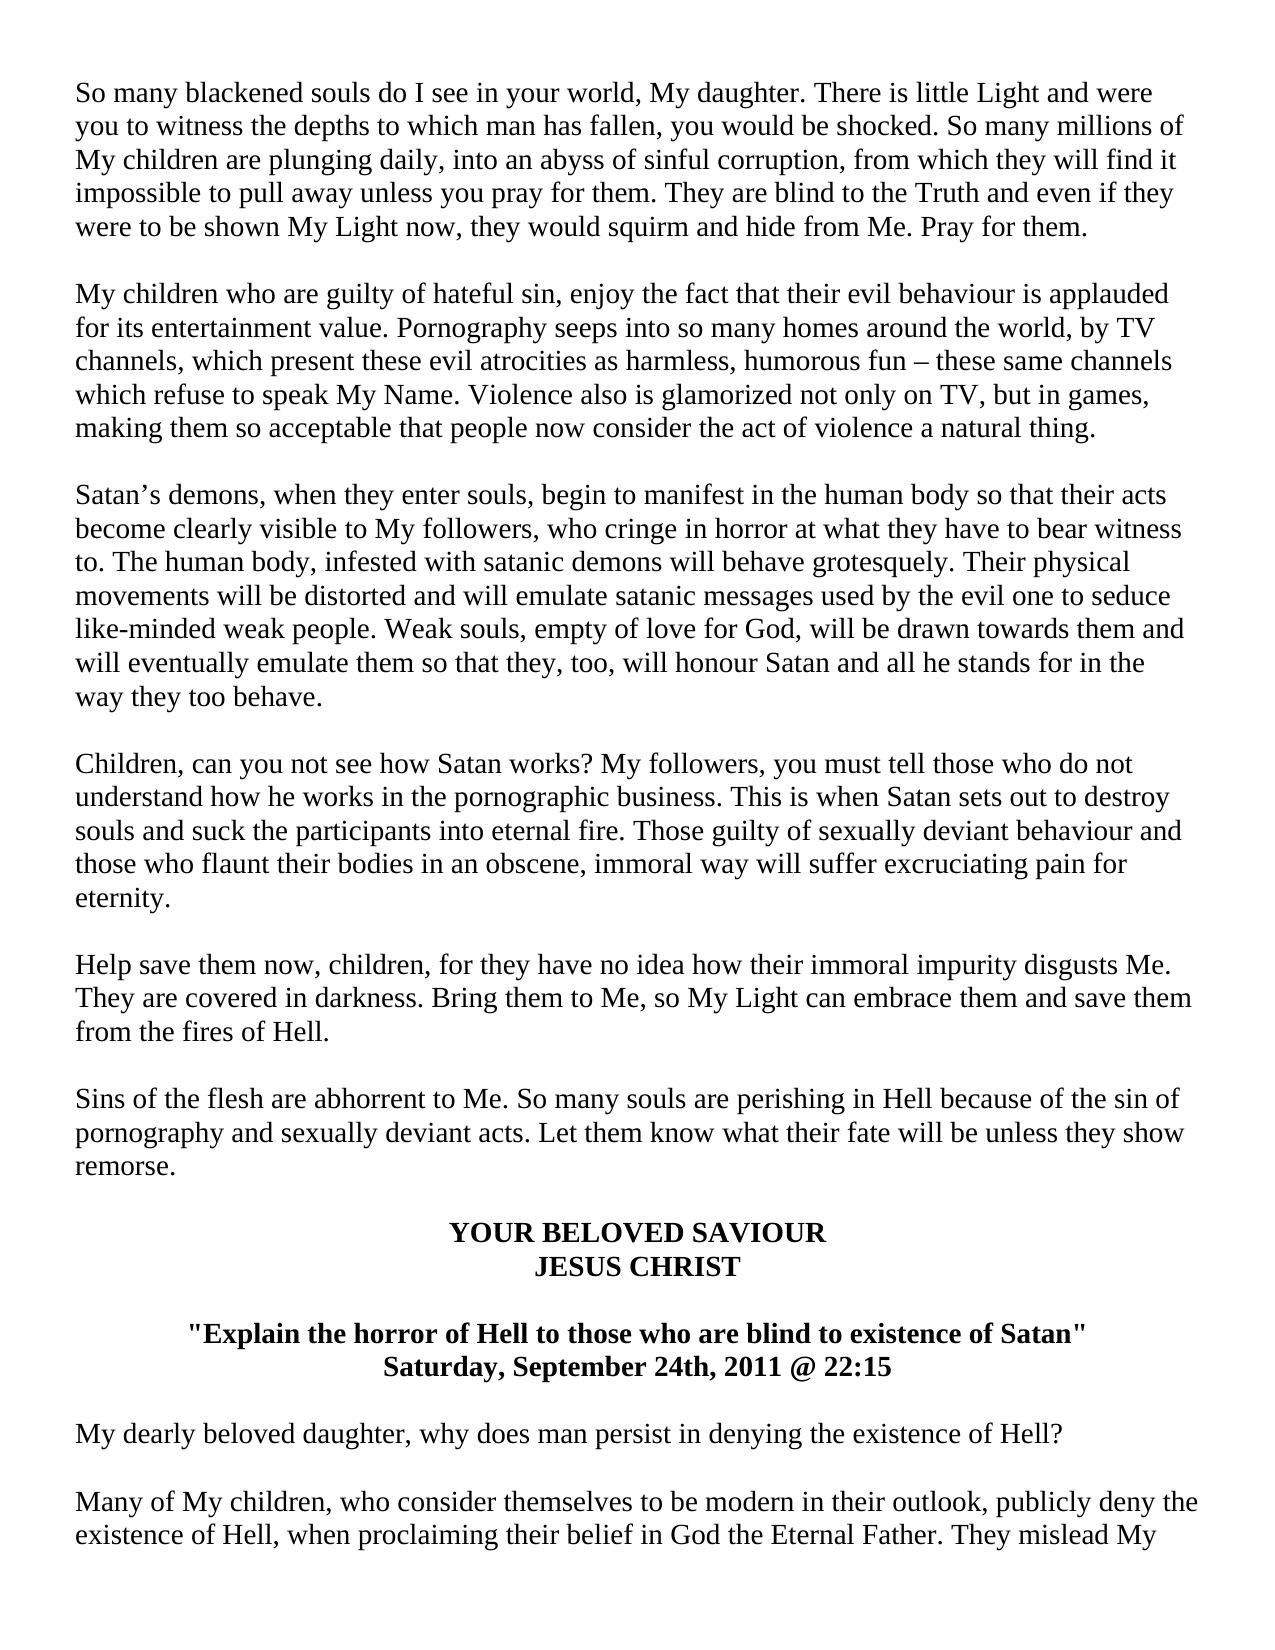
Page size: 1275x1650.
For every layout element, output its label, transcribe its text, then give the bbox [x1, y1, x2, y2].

text JESUS CHRIST [75, 1249, 1200, 1282]
text Help save them now, children, for they have no idea how their immoral impurity disgusts Me. They are covered in darkness. Bring them to Me, so My Light can embrace them and save them from the fires of Hell. [75, 947, 1200, 1048]
text YOUR BELOVED SAVIOUR [75, 1215, 1200, 1249]
text Children, can you not see how Satan works? My followers, you must tell those who do not understand how he works in the pornographic business. This is when Satan sets out to destroy souls and suck the participants into eternal fire. Those guilty of sexually deviant behaviour and those who flaunt their bodies in an obscene, immoral way will suffer excruciating pain for eternity. [75, 746, 1200, 913]
text My children who are guilty of hateful sin, enjoy the fact that their evil behaviour is applauded for its entertainment value. Pornography seeps into so many homes around the world, by TV channels, which present these evil atrocities as harmless, humorous fun – these same channels which refuse to speak My Name. Violence also is glamorized not only on TV, but in games, making them so acceptable that people now consider the act of violence a natural thing. [75, 276, 1200, 444]
text Sins of the flesh are abhorrent to Me. So many souls are perishing in Hell because of the sin of pornography and sexually deviant acts. Let them know what their fate will be unless they show remorse. [75, 1081, 1200, 1182]
text "Explain the horror of Hell to those who are blind to existence of Satan" [75, 1316, 1200, 1349]
text So many blackened souls do I see in your world, My daughter. There is little Light and were you to witness the depths to which man has fallen, you would be shocked. So many millions of My children are plunging daily, into an abyss of sinful corruption, from which they will find it impossible to pull away unless you pray for them. They are blind to the Truth and even if they were to be shown My Light now, they would squirm and hide from Me. Pray for them. [75, 75, 1200, 243]
text Satan’s demons, when they enter souls, begin to manifest in the human body so that their acts become clearly visible to My followers, who cringe in horror at what they have to bear witness to. The human body, infested with satanic demons will behave grotesquely. Their physical movements will be distorted and will emulate satanic messages used by the evil one to seduce like-minded weak people. Weak souls, empty of love for God, will be drawn towards them and will eventually emulate them so that they, too, will honour Satan and all he stands for in the way they too behave. [75, 477, 1200, 712]
text My dearly beloved daughter, why does man persist in denying the existence of Hell? [75, 1417, 1200, 1450]
text Many of My children, who consider themselves to be modern in their outlook, publicly deny the existence of Hell, when proclaiming their belief in God the Eternal Father. They mislead My [75, 1484, 1200, 1551]
text Saturday, September 24th, 2011 @ 22:15 [75, 1349, 1200, 1383]
